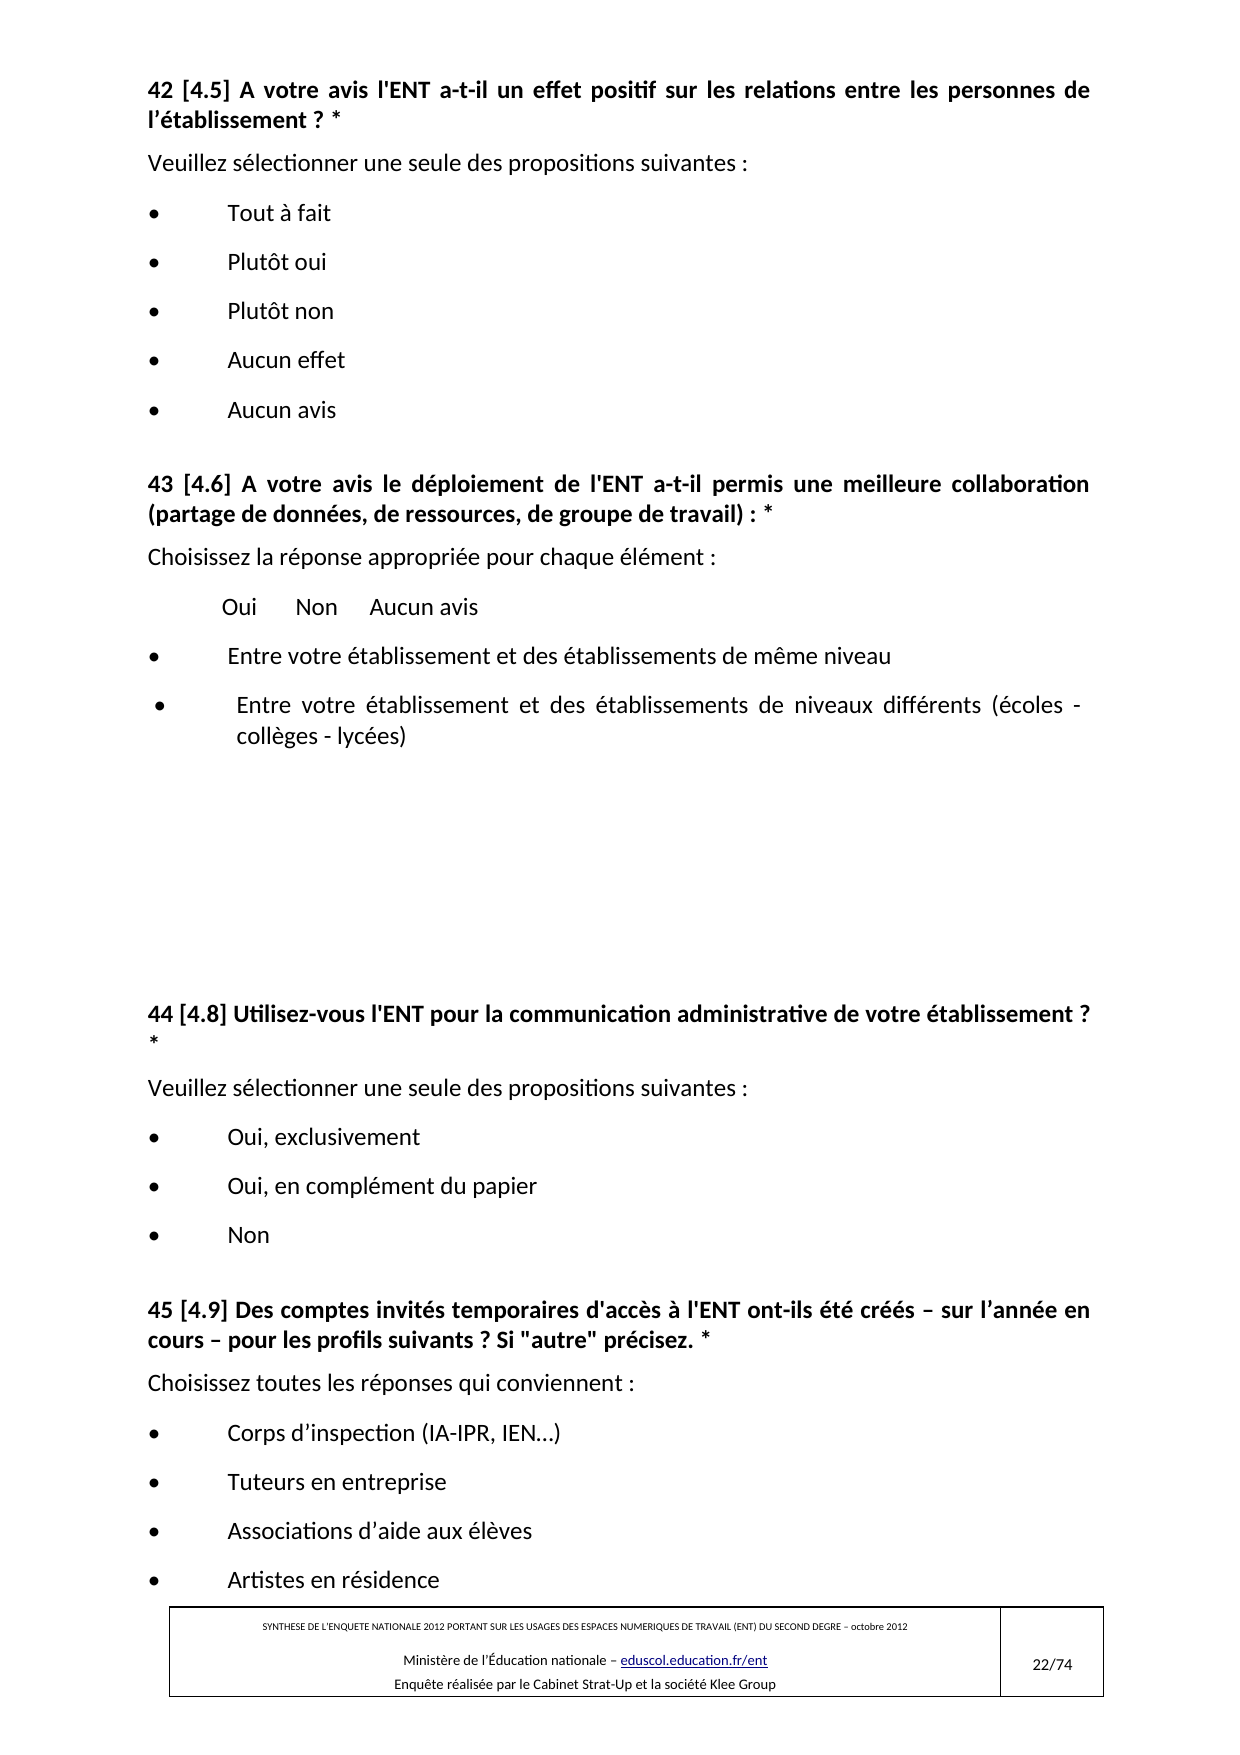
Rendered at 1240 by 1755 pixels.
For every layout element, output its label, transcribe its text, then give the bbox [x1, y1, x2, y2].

text Choisissez la réponse appropriée pour chaque élément : [148, 542, 1092, 572]
text • Oui, en complément du papier [148, 1170, 1092, 1201]
text Veuillez sélectionner une seule des propositions suivantes : [148, 147, 1092, 178]
text • Oui, exclusivement [148, 1121, 1092, 1152]
text • Entre votre établissement et des établissements de même niveau [148, 640, 1092, 671]
text • Aucun avis [148, 394, 1092, 424]
text Oui Non Aucun avis [148, 591, 1092, 621]
text • Plutôt oui [148, 246, 1092, 276]
text • Tuteurs en entreprise [148, 1466, 1092, 1496]
text • Artistes en résidence [148, 1564, 1092, 1595]
text 44 [4.8] Utilisez-vous l'ENT pour la communication administrative de votre établissement ? * [148, 998, 1092, 1059]
text • Non [148, 1219, 1092, 1250]
text • Tout à fait [148, 197, 1092, 227]
text Choisissez toutes les réponses qui conviennent : [148, 1367, 1092, 1398]
text 45 [4.9] Des comptes invités temporaires d'accès à l'ENT ont-ils été créés – sur l’année en cours – pour les profils suivants ? Si "autre" précisez. * [148, 1294, 1092, 1355]
text • Entre votre établissement et des établissements de niveaux différents (écoles - collèges - lycées) [148, 689, 1092, 750]
text • Corps d’inspection (IA-IPR, IEN…) [148, 1417, 1092, 1447]
text • Associations d’aide aux élèves [148, 1515, 1092, 1546]
text 43 [4.6] A votre avis le déploiement de l'ENT a-t-il permis une meilleure collaboration (partage de données, de ressources, de groupe de travail) : * [148, 468, 1092, 529]
text • Aucun effet [148, 344, 1092, 375]
text 42 [4.5] A votre avis l'ENT a-t-il un effet positif sur les relations entre les personnes de l’établissement ? * [148, 74, 1092, 135]
text • Plutôt non [148, 295, 1092, 326]
text Veuillez sélectionner une seule des propositions suivantes : [148, 1072, 1092, 1102]
